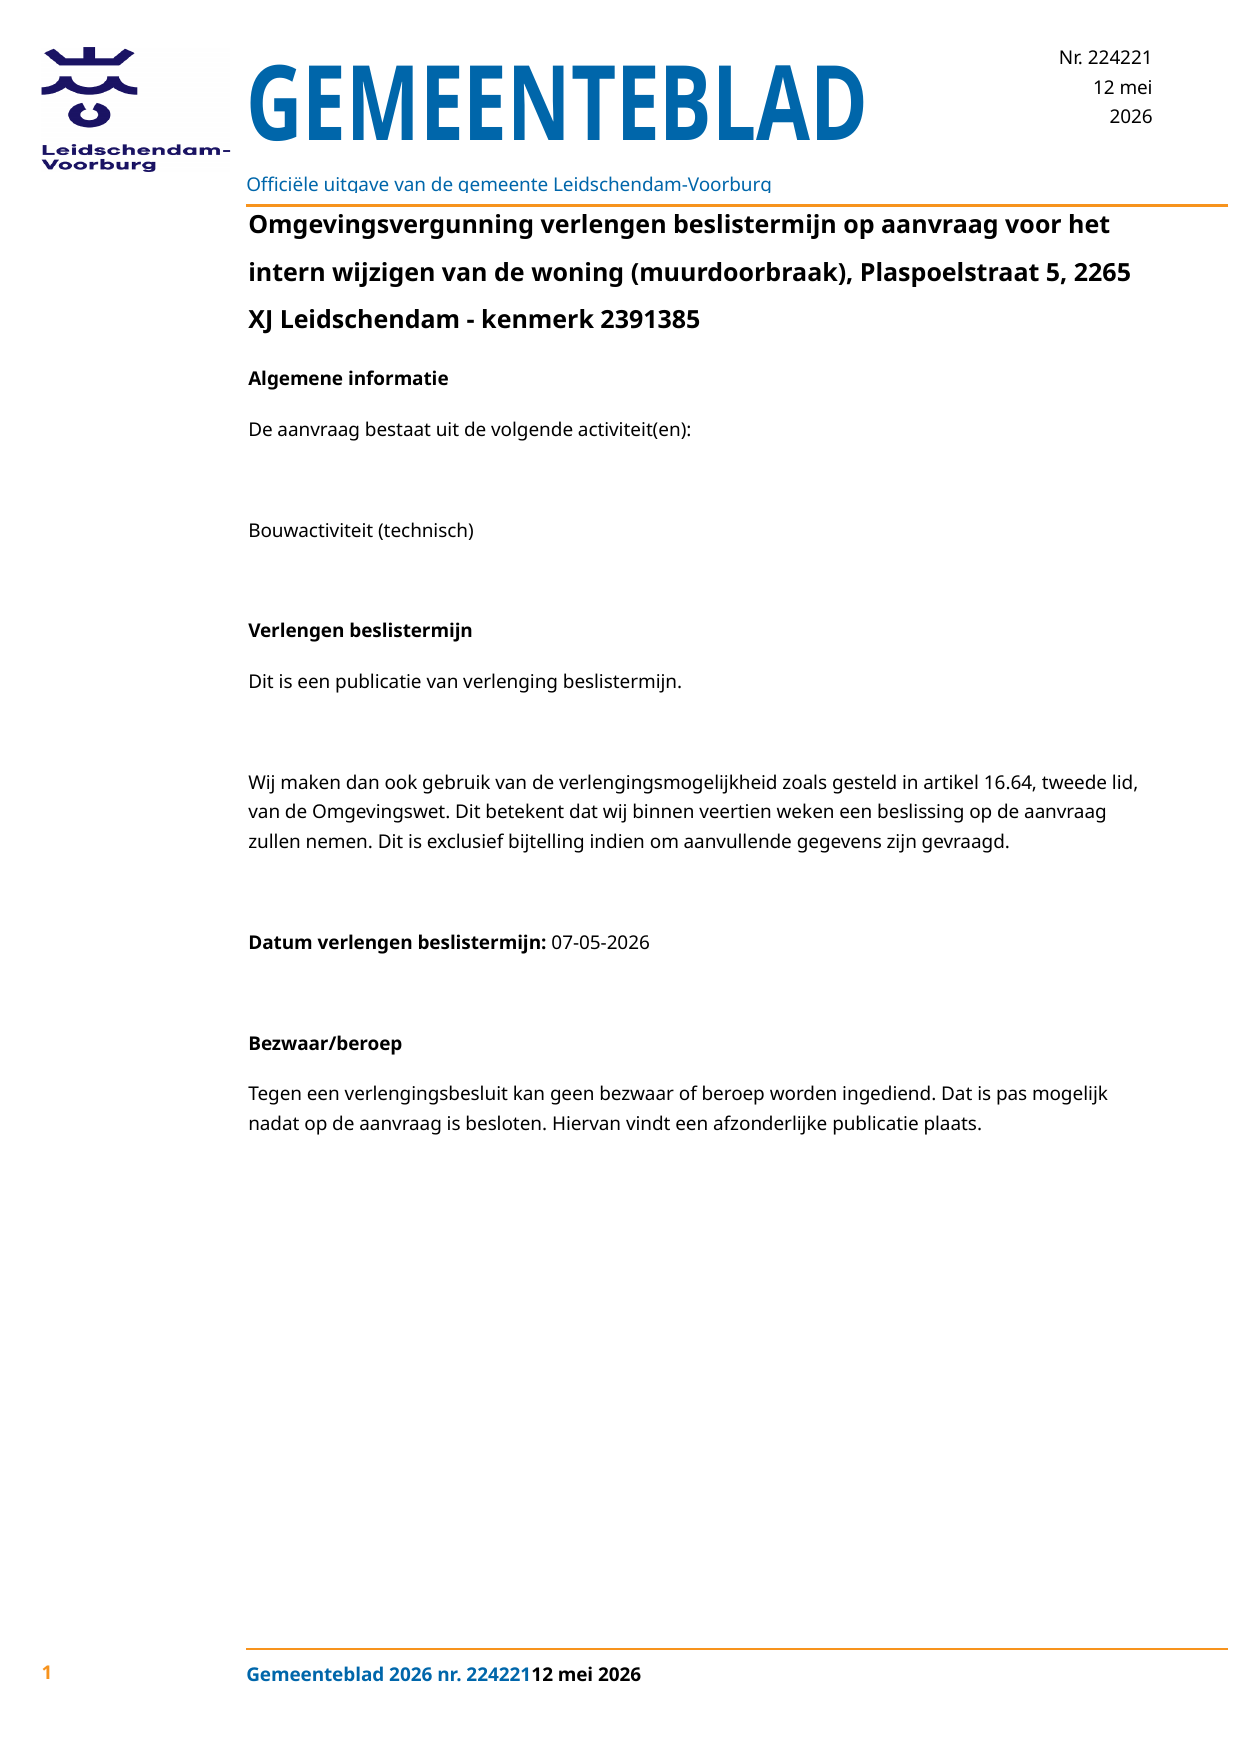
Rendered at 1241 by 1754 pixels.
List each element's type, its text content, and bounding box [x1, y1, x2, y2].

text De aanvraag bestaat uit de volgende activiteit(en): [248, 416, 1152, 442]
text Omgevingsvergunning verlengen beslistermijn op aanvraag voor het intern wijzigen van de woning (muurdoorbraak), Plaspoelstraat 5, 2265 XJ Leidschendam - kenmerk 2391385 [248, 207, 1152, 336]
text Dit is een publicatie van verlenging beslistermijn. [248, 668, 1152, 694]
text Tegen een verlengingsbesluit kan geen bezwaar of beroep worden ingediend. Dat is pas mogelijk nadat op de aanvraag is besloten. Hiervan vindt een afzonderlijke publicatie plaats. [248, 1080, 1152, 1135]
text Datum verlengen beslistermijn: 07-05-2026 [248, 929, 1152, 954]
picture [41, 47, 231, 172]
text Algemene informatie [248, 366, 1152, 391]
text Wij maken dan ook gebruik van de verlengingsmogelijkheid zoals gesteld in artikel 16.64, tweede lid, van de Omgevingswet. Dit betekent dat wij binnen veertien weken een beslissing op de aanvraag zullen nemen. Dit is exclusief bijtelling indien om aanvullende gegevens zijn gevraagd. [248, 769, 1152, 854]
text Bouwactiviteit (technisch) [248, 517, 1152, 542]
text Bezwaar/beroep [248, 1030, 1152, 1055]
text Verlengen beslistermijn [248, 618, 1152, 643]
